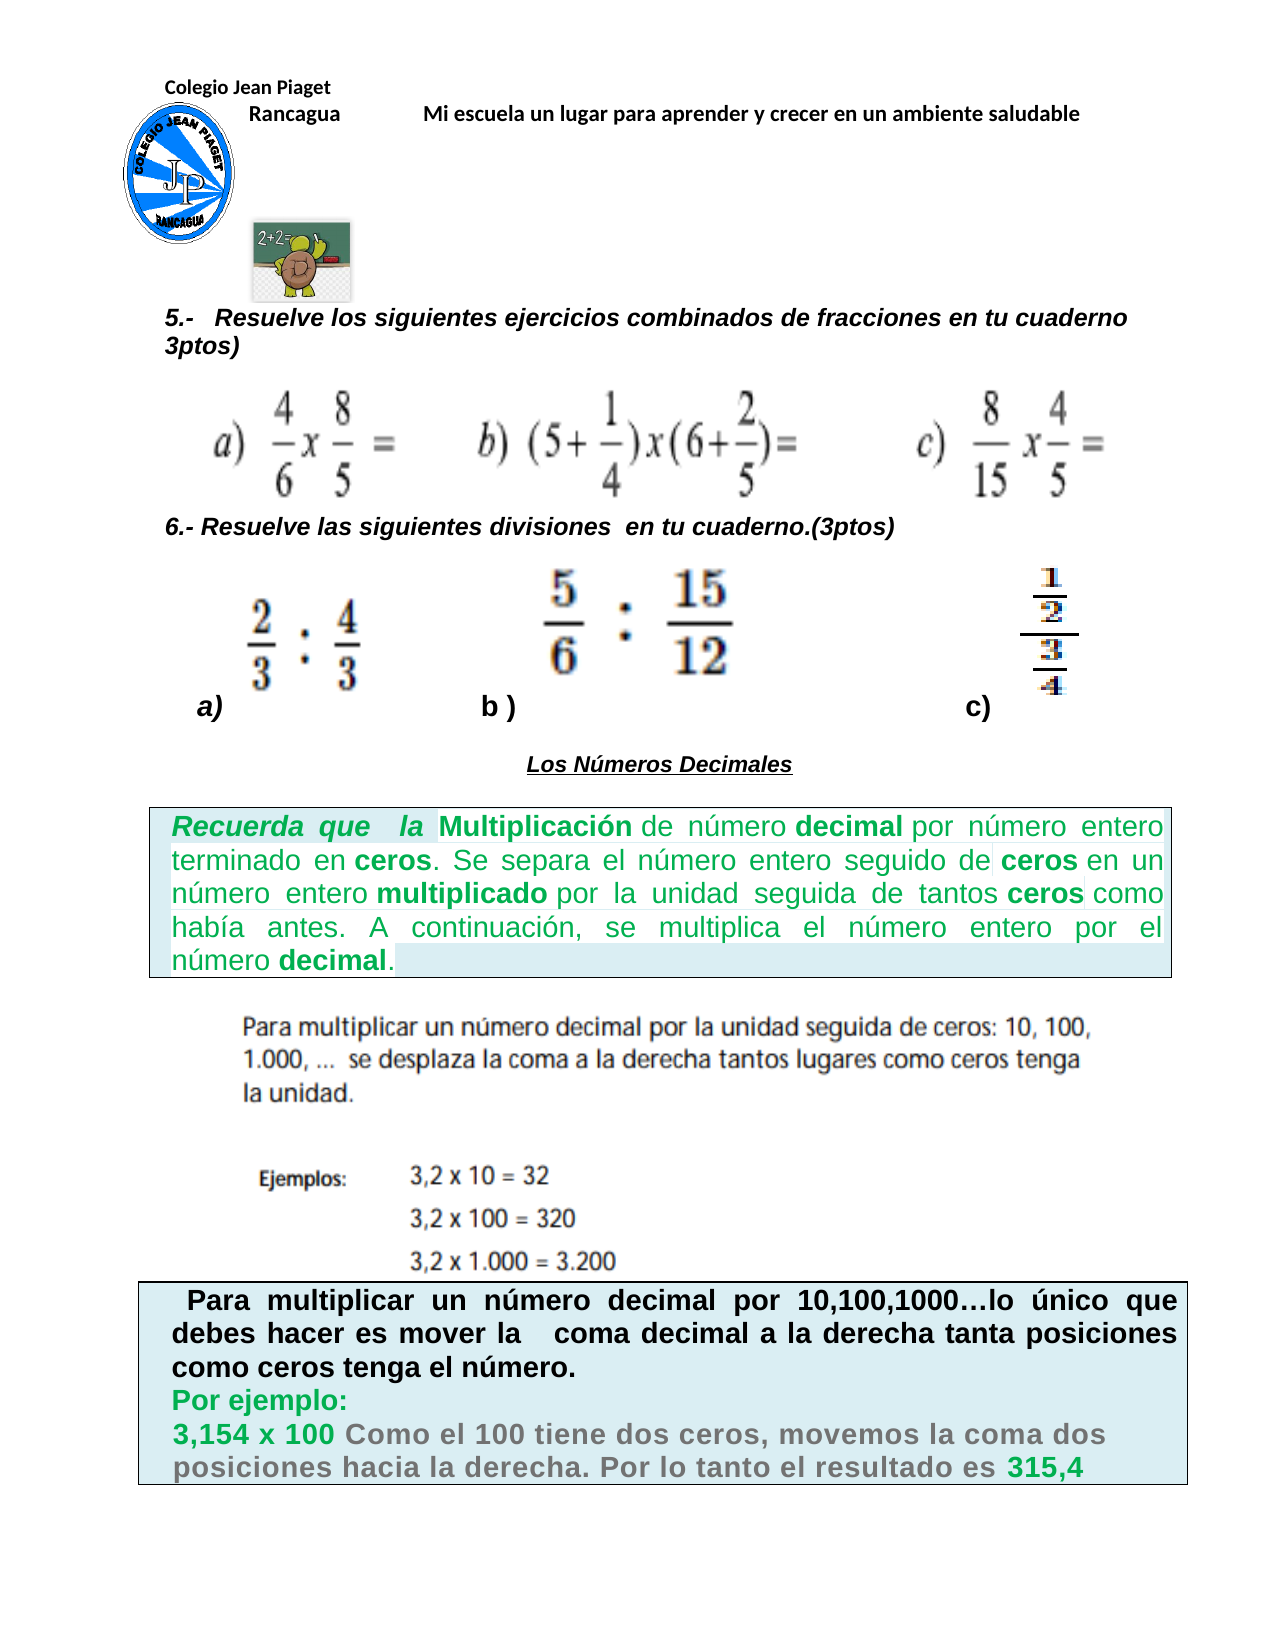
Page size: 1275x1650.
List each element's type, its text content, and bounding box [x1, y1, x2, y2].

picture [997, 556, 1025, 717]
text a) b ) c) [164, 541, 1154, 722]
table_header Para multiplicar un número decimal por 10,100,1000…lo único que debes hacer es mover la coma decimal a la derecha tanta posiciones como ceros tenga el número. Por ejemplo: 3,154 x 100 Como el 100 tiene dos ceros, movemos la coma dos posiciones hacia la derecha. Por lo tanto el resultado es 315,4 [139, 1283, 1187, 1484]
text Los Números Decimales [164, 751, 1154, 777]
table_header Recuerda que la Multiplicación de número decimal por número entero terminado en ceros. Se separa el número entero seguido de ceros en un número entero multiplicado por la unidad seguida de tantos ceros como había antes. A continuación, se multiplica el número entero por el número decimal. [150, 808, 1171, 977]
picture [516, 541, 582, 717]
text 5.- Resuelve los siguientes ejercicios combinados de fracciones en tu cuaderno 3ptos) [164, 303, 1154, 360]
text 6.- Resuelve las siguientes divisiones en tu cuaderno.(3ptos) [164, 512, 1154, 541]
picture [201, 388, 959, 513]
picture [250, 216, 338, 303]
picture [222, 581, 265, 717]
picture [206, 1001, 1113, 1281]
